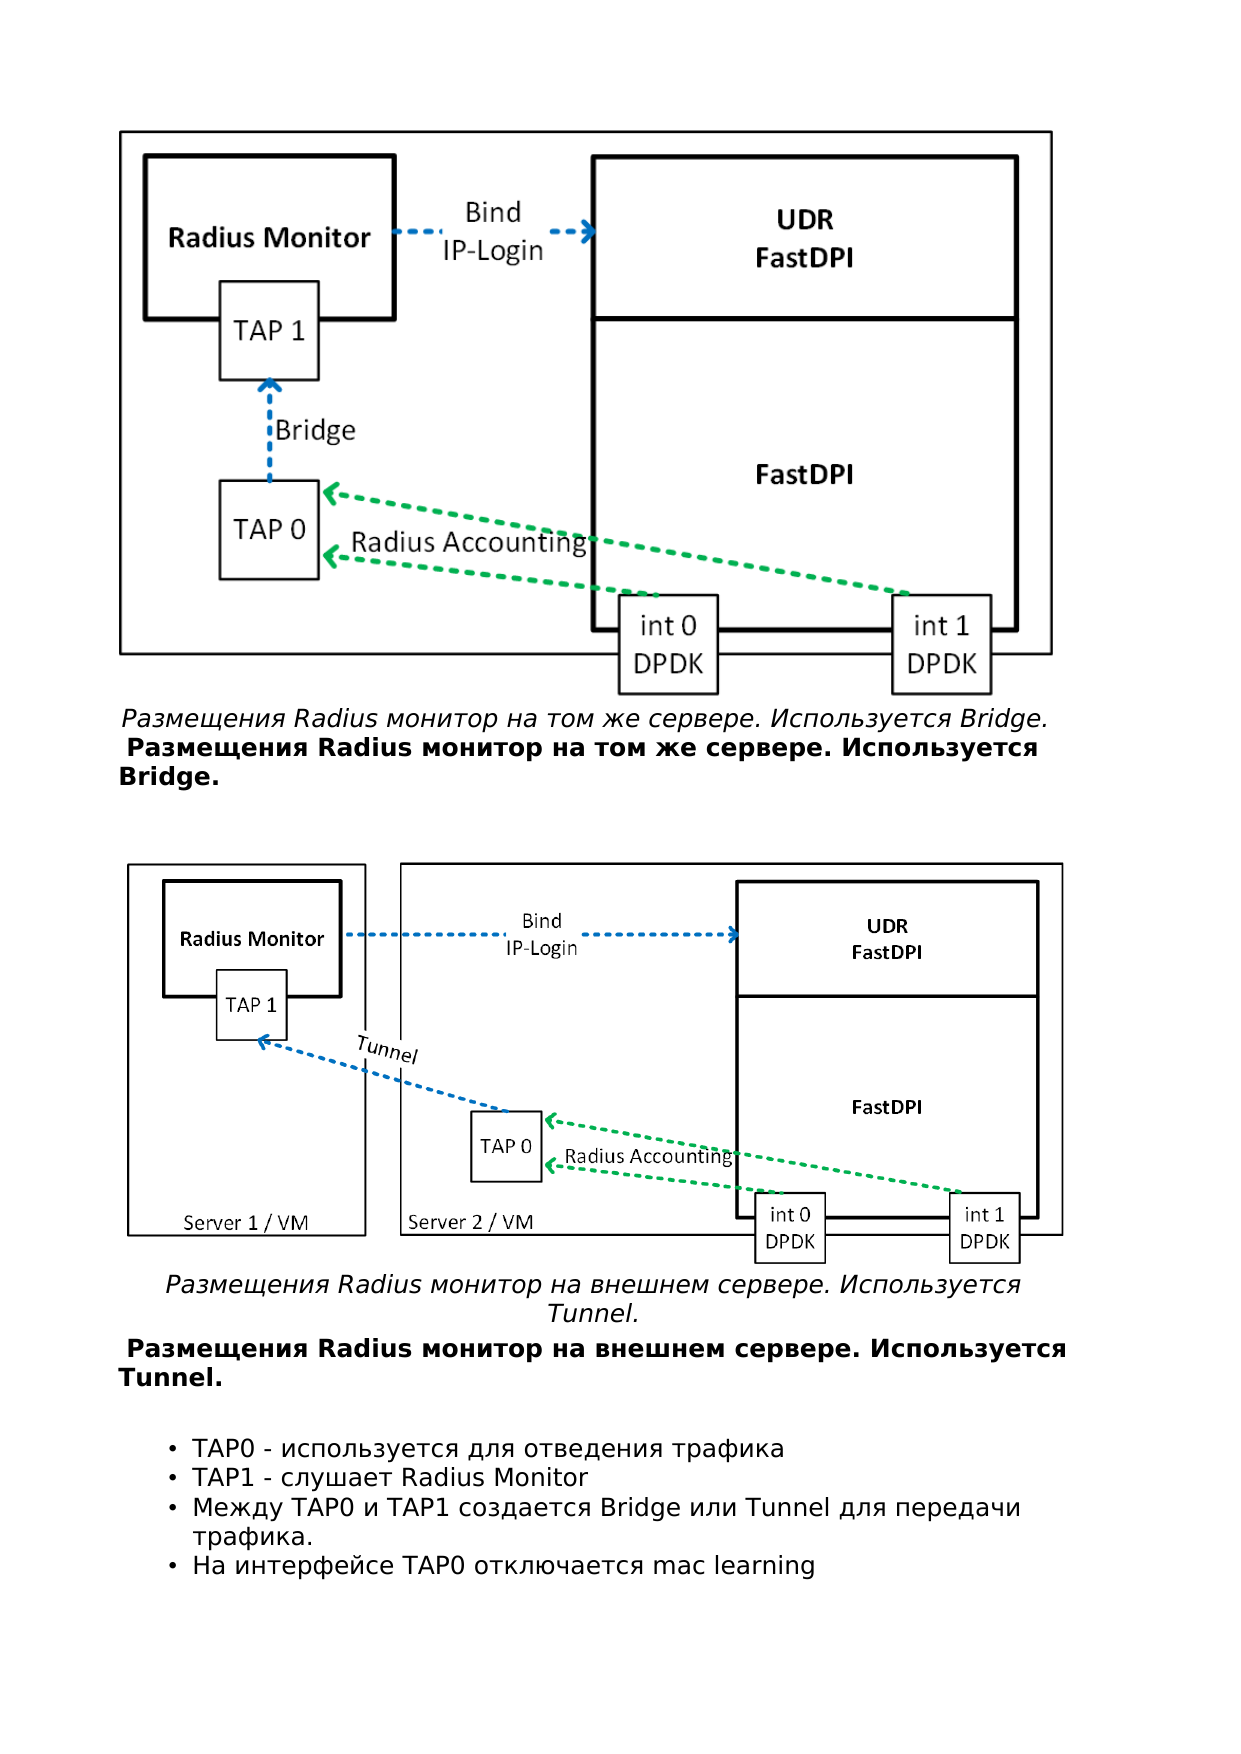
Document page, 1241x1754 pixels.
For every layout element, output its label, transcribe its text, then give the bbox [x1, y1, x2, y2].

list TAP1 - слушает Radius Monitor [177, 1463, 1122, 1493]
text Размещения Radius монитор на том же сервере. Используется Bridge. Размещения Radius монитор на внешнем сервере. Используется Tunnel. [118, 118, 1122, 1392]
picture [118, 130, 1056, 704]
text Размещения Radius монитор на внешнем сервере. Используется Tunnel. [126, 1270, 1063, 1328]
list Между TAP0 и TAP1 создается Bridge или Tunnel для передачи трафика. [177, 1493, 1122, 1551]
list TAP0 - используется для отведения трафика [177, 1434, 1122, 1463]
list На интерфейсе TAP0 отключается mac learning [177, 1551, 1122, 1580]
text Размещения Radius монитор на том же сервере. Используется Bridge. [118, 704, 1056, 733]
picture [126, 862, 1064, 1270]
